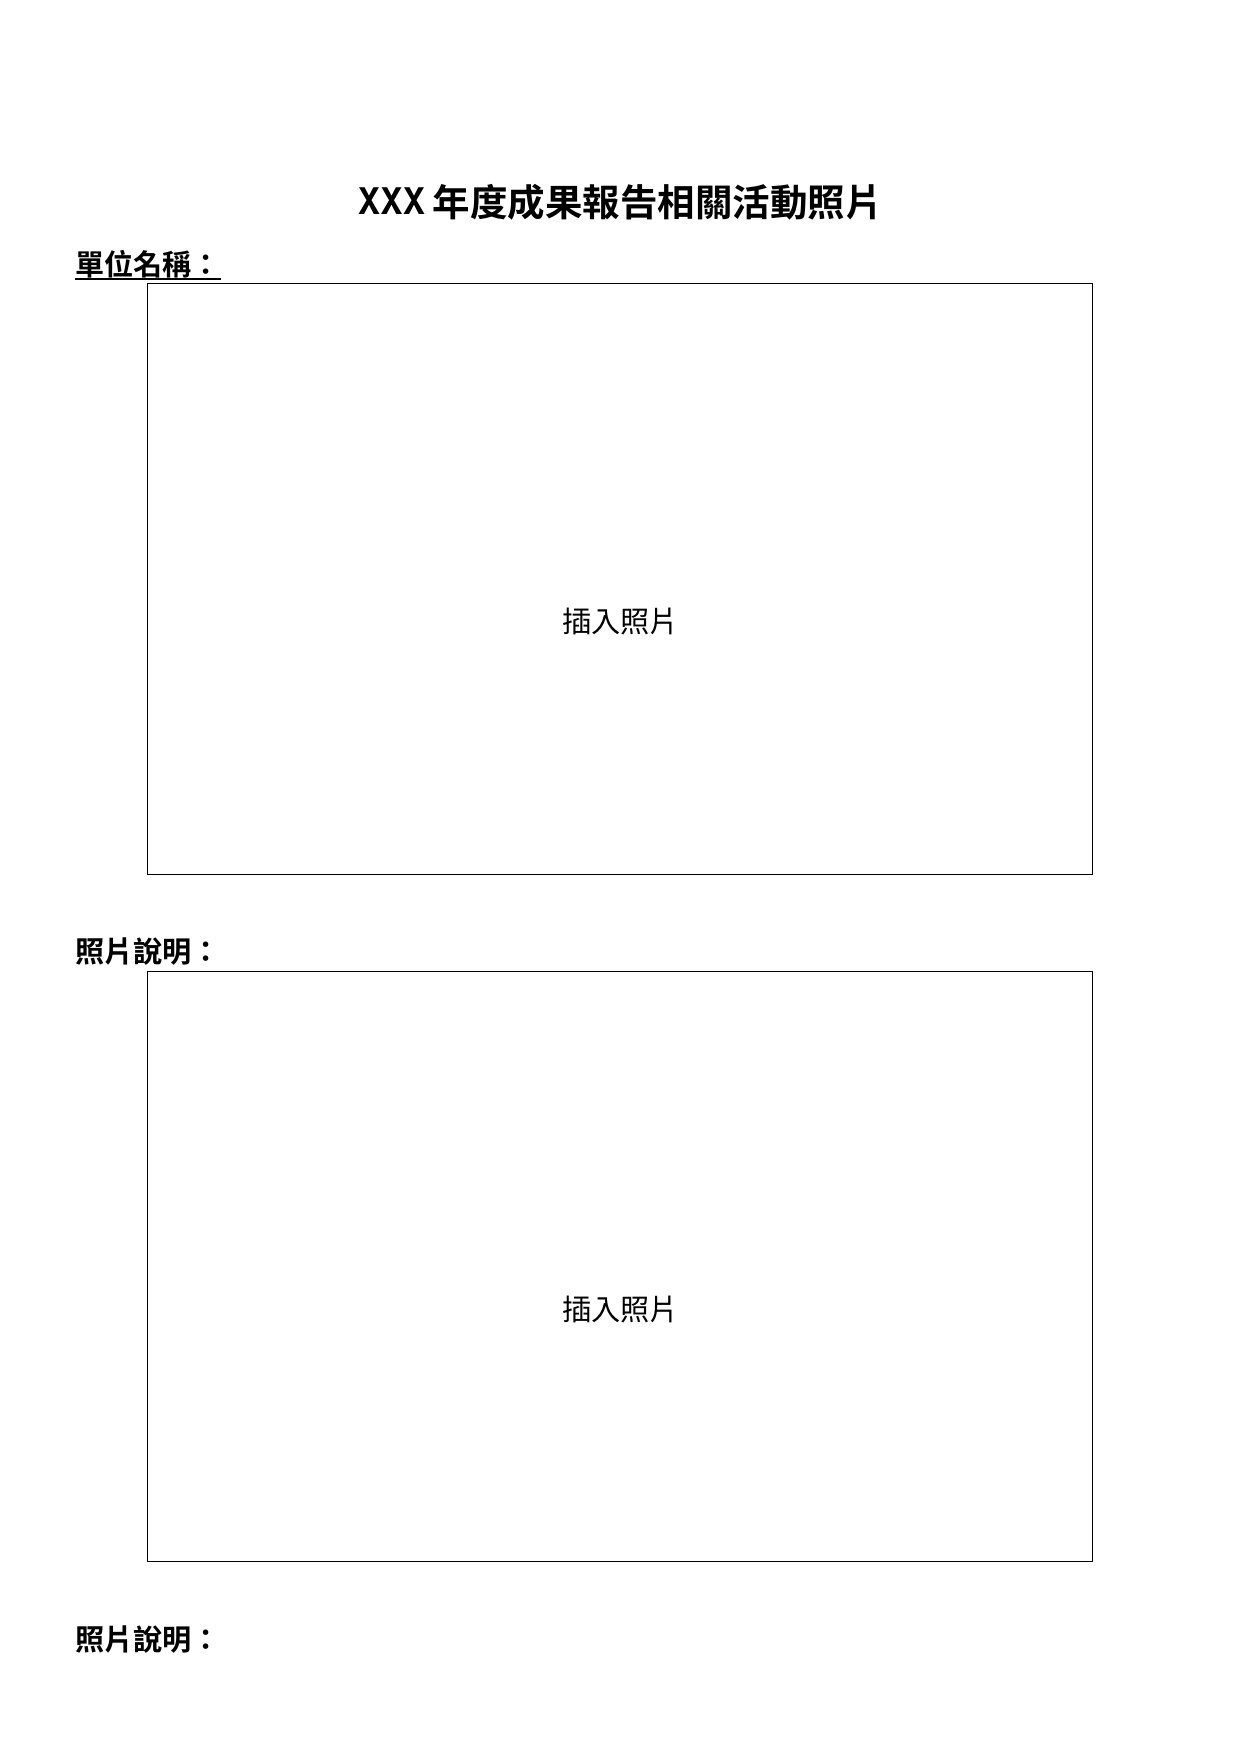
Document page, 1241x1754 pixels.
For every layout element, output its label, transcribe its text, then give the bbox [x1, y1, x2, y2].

table_header 插入照片 [148, 972, 1092, 1561]
text XXX年度成果報告相關活動照片 [75, 158, 1165, 221]
text 照片說明： [75, 908, 1165, 971]
table_header 插入照片 [148, 284, 1092, 874]
text 照片說明： [75, 1596, 1165, 1658]
text 單位名稱： [75, 221, 1165, 283]
